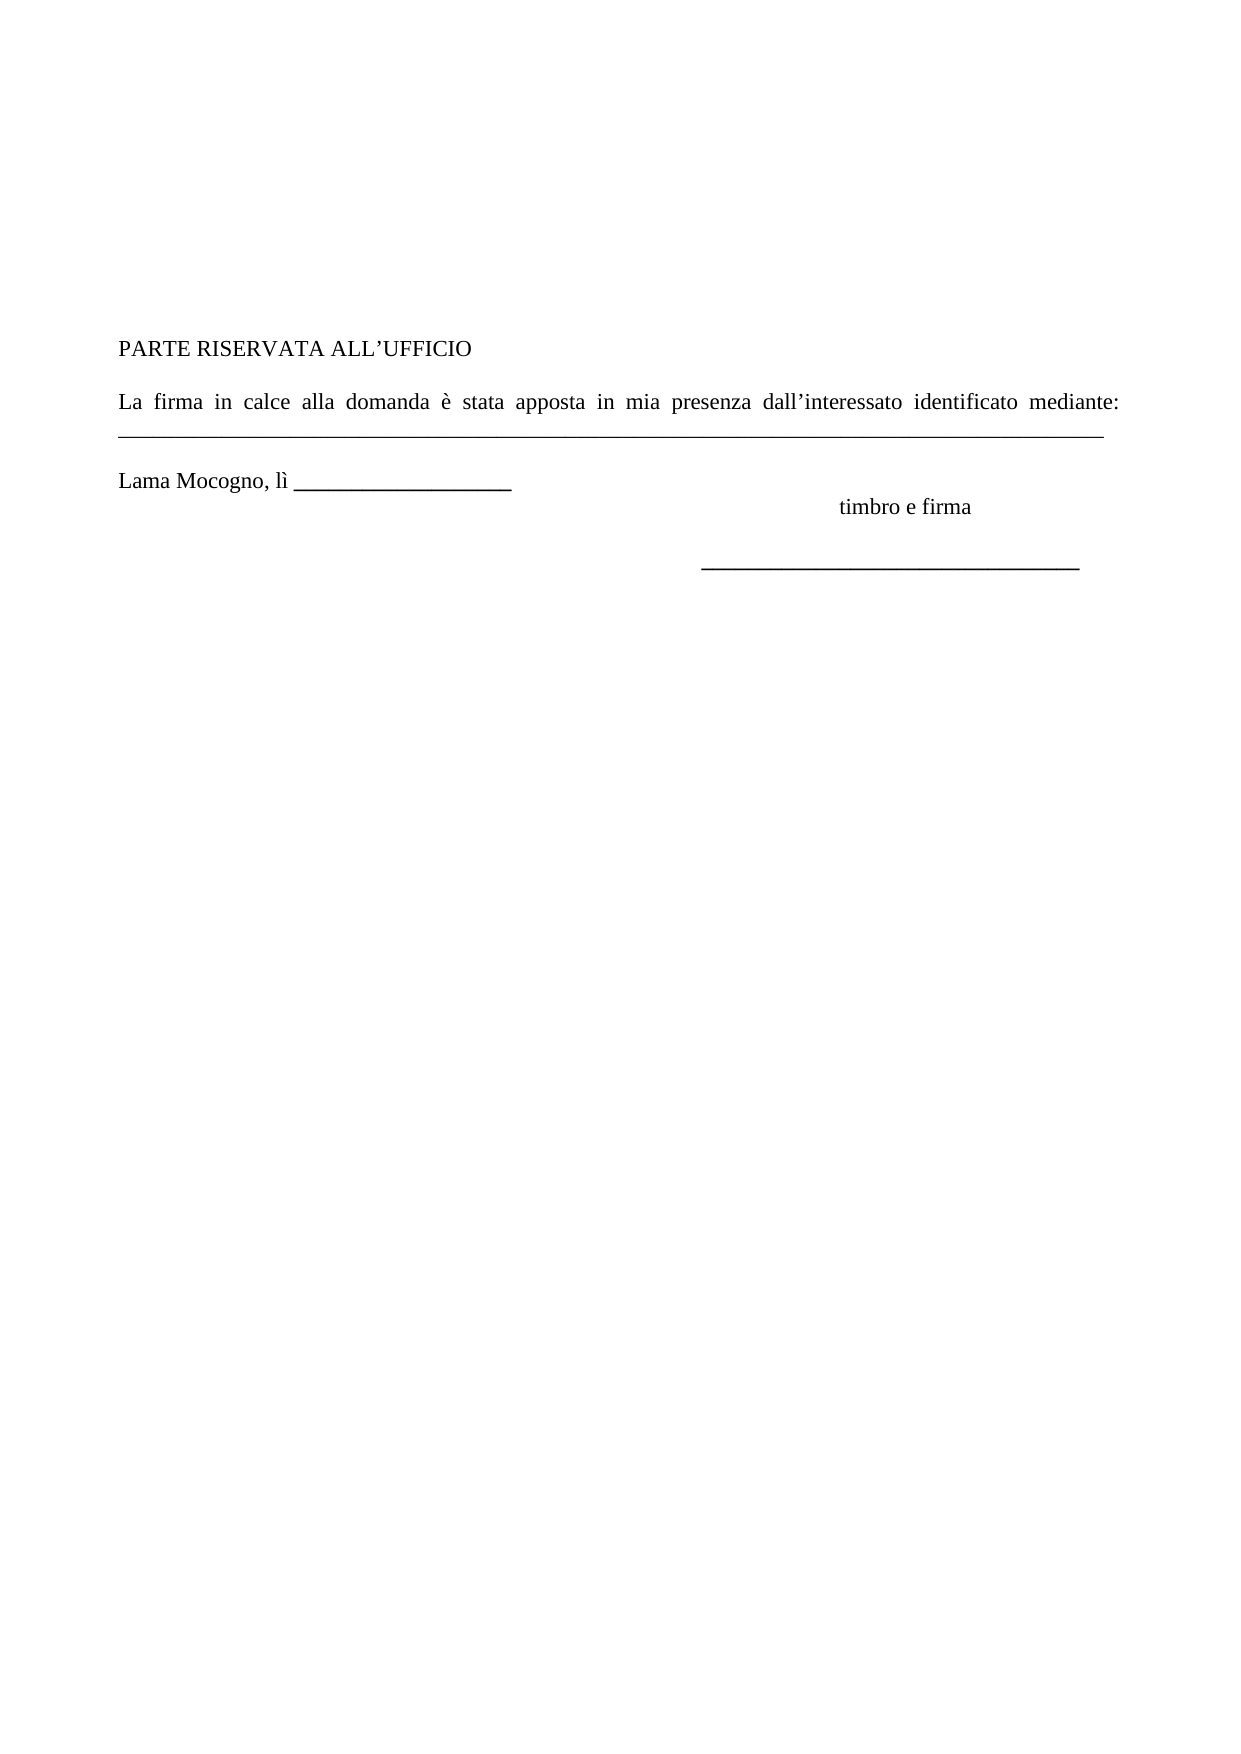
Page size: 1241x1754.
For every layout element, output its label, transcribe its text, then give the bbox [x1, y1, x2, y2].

text PARTE RISERVATA ALL’UFFICIO [118, 335, 1122, 361]
text Lama Mocogno, lì ___________________ [118, 467, 1122, 493]
text La firma in calce alla domanda è stata apposta in mia presenza dall’interessato identificato mediante: ______________________________________________________________________________________ [118, 388, 1122, 441]
text _________________________________ [118, 546, 1122, 572]
text timbro e firma [118, 493, 1122, 519]
